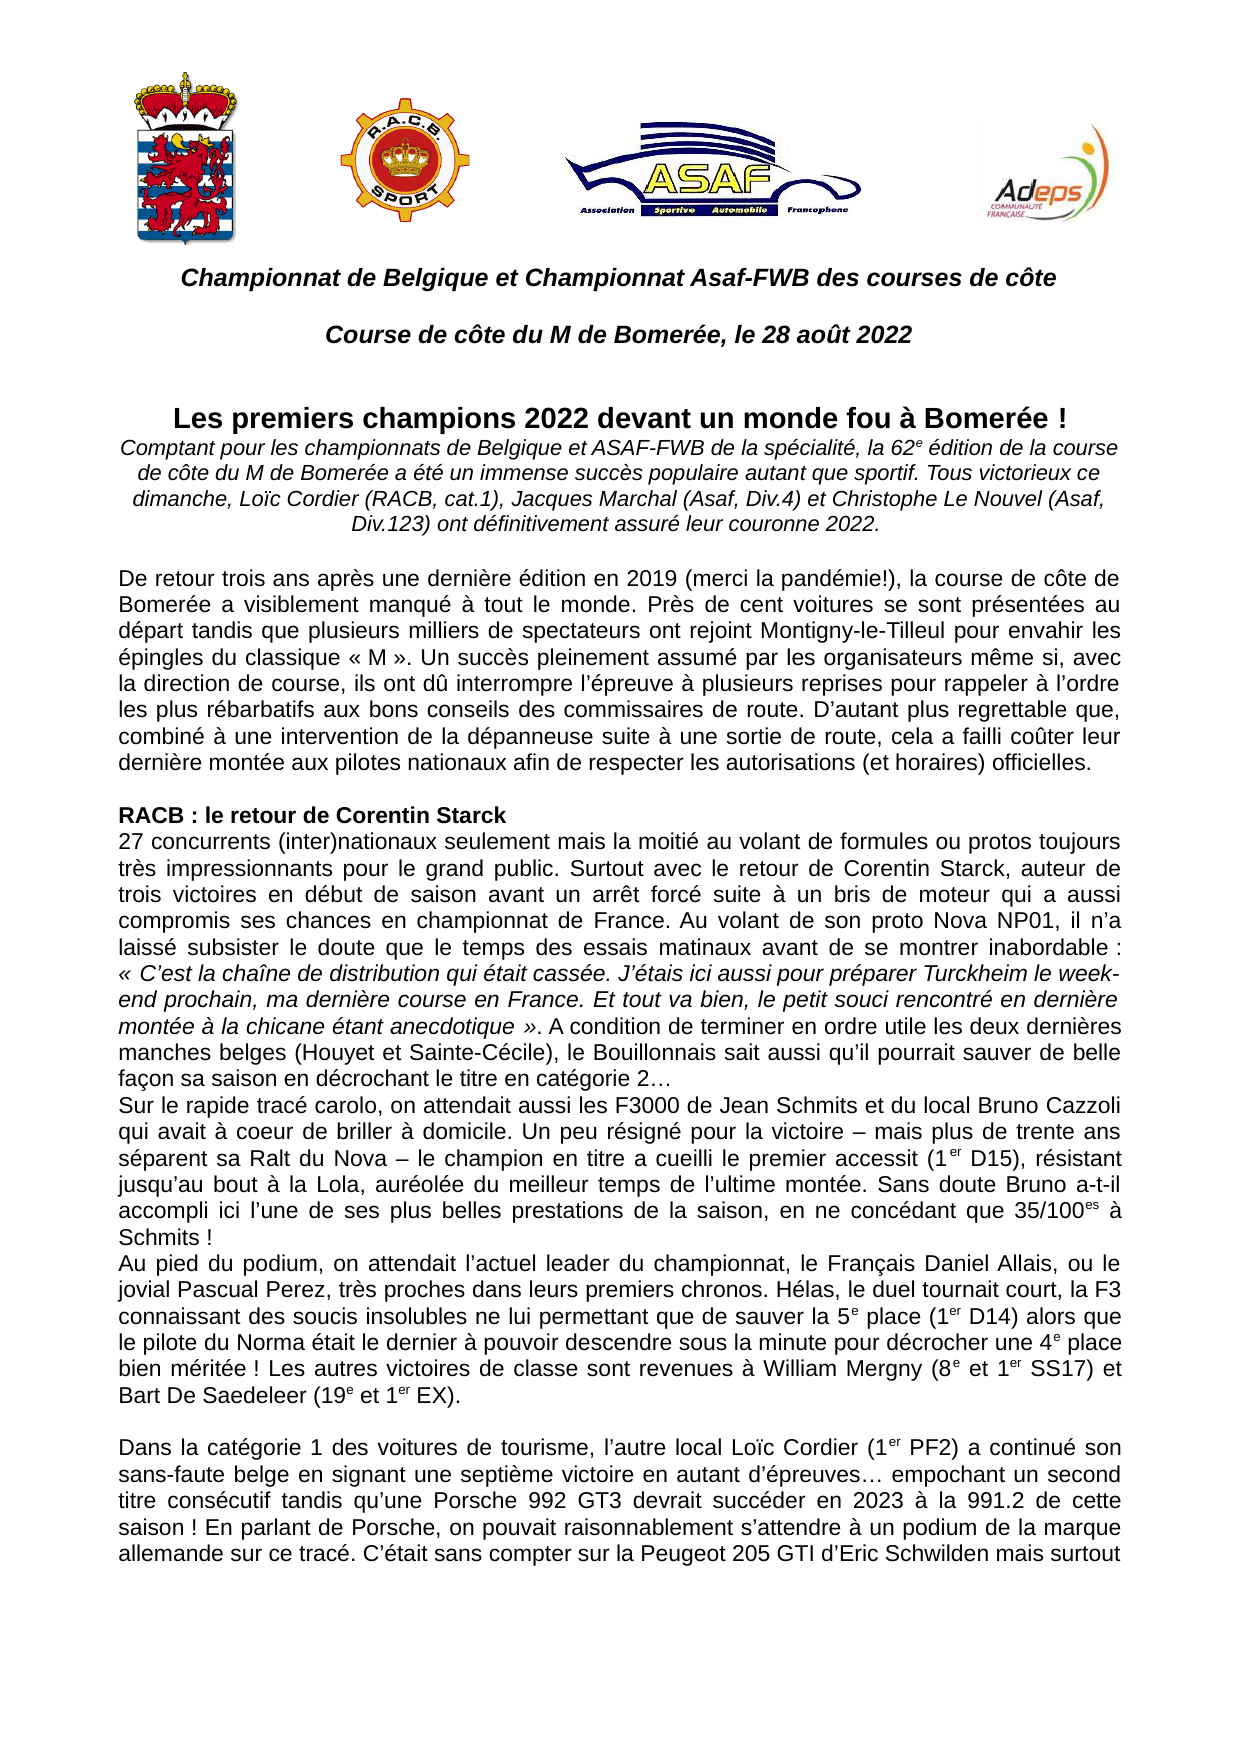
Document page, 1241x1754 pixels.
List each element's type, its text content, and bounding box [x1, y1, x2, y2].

text RACB : le retour de Corentin Starck [118, 802, 1122, 828]
text 27 concurrents (inter)nationaux seulement mais la moitié au volant de formules ou protos toujours très impressionnants pour le grand public. Surtout avec le retour de Corentin Starck, auteur de trois victoires en début de saison avant un arrêt forcé suite à un bris de moteur qui a aussi compromis ses chances en championnat de France. Au volant de son proto Nova NP01, il n’a laissé subsister le doute que le temps des essais matinaux avant de se montrer inabordable : « C’est la chaîne de distribution qui était cassée. J’étais ici aussi pour préparer Turckheim le week-end prochain, ma dernière course en France. Et tout va bien, le petit souci rencontré en dernière montée à la chicane étant anecdotique ». A condition de terminer en ordre utile les deux dernières manches belges (Houyet et Sainte-Cécile), le Bouillonnais sait aussi qu’il pourrait sauver de belle façon sa saison en décrochant le titre en catégorie 2… [118, 828, 1122, 1092]
picture [133, 72, 241, 248]
text Au pied du podium, on attendait l’actuel leader du championnat, le Français Daniel Allais, ou le jovial Pascual Perez, très proches dans leurs premiers chronos. Hélas, le duel tournait court, la F3 connaissant des soucis insolubles ne lui permettant que de sauver la 5e place (1er D14) alors que le pilote du Norma était le dernier à pouvoir descendre sous la minute pour décrocher une 4e place bien méritée ! Les autres victoires de classe sont revenues à William Mergny (8e et 1er SS17) et Bart De Saedeleer (19e et 1er EX). [118, 1250, 1122, 1408]
text Comptant pour les championnats de Belgique et ASAF-FWB de la spécialité, la 62e édition de la course de côte du M de Bomerée a été un immense succès populaire autant que sportif. Tous victorieux ce dimanche, Loïc Cordier (RACB, cat.1), Jacques Marchal (Asaf, Div.4) et Christophe Le Nouvel (Asaf, Div.123) ont définitivement assuré leur couronne 2022. [118, 435, 1122, 536]
picture [340, 98, 470, 222]
text Sur le rapide tracé carolo, on attendait aussi les F3000 de Jean Schmits et du local Bruno Cazzoli qui avait à coeur de briller à domicile. Un peu résigné pour la victoire – mais plus de trente ans séparent sa Ralt du Nova – le champion en titre a cueilli le premier accessit (1er D15), résistant jusqu’au bout à la Lola, auréolée du meilleur temps de l’ultime montée. Sans doute Bruno a-t-il accompli ici l’une de ses plus belles prestations de la saison, en ne concédant que 35/100es à Schmits ! [118, 1092, 1122, 1250]
text De retour trois ans après une dernière édition en 2019 (merci la pandémie!), la course de côte de Bomerée a visiblement manqué à tout le monde. Près de cent voitures se sont présentées au départ tandis que plusieurs milliers de spectateurs ont rejoint Montigny-le-Tilleul pour envahir les épingles du classique « M ». Un succès pleinement assumé par les organisateurs même si, avec la direction de course, ils ont dû interrompre l’épreuve à plusieurs reprises pour rappeler à l’ordre les plus rébarbatifs aux bons conseils des commissaires de route. D’autant plus regrettable que, combiné à une intervention de la dépanneuse suite à une sortie de route, cela a failli coûter leur dernière montée aux pilotes nationaux afin de respecter les autorisations (et horaires) officielles. [118, 565, 1122, 776]
text Championnat de Belgique et Championnat Asaf-FWB des courses de côte [118, 263, 1122, 291]
text Dans la catégorie 1 des voitures de tourisme, l’autre local Loïc Cordier (1er PF2) a continué son sans-faute belge en signant une septième victoire en autant d’épreuves… empochant un second titre consécutif tandis qu’une Porsche 992 GT3 devrait succéder en 2023 à la 991.2 de cette saison ! En parlant de Porsche, on pouvait raisonnablement s’attendre à un podium de la marque allemande sur ce tracé. C’était sans compter sur la Peugeot 205 GTI d’Eric Schwilden mais surtout [118, 1434, 1122, 1566]
text Course de côte du M de Bomerée, le 28 août 2022 [118, 320, 1122, 349]
picture [562, 120, 864, 218]
text Les premiers champions 2022 devant un monde fou à Bomerée ! [118, 402, 1122, 435]
